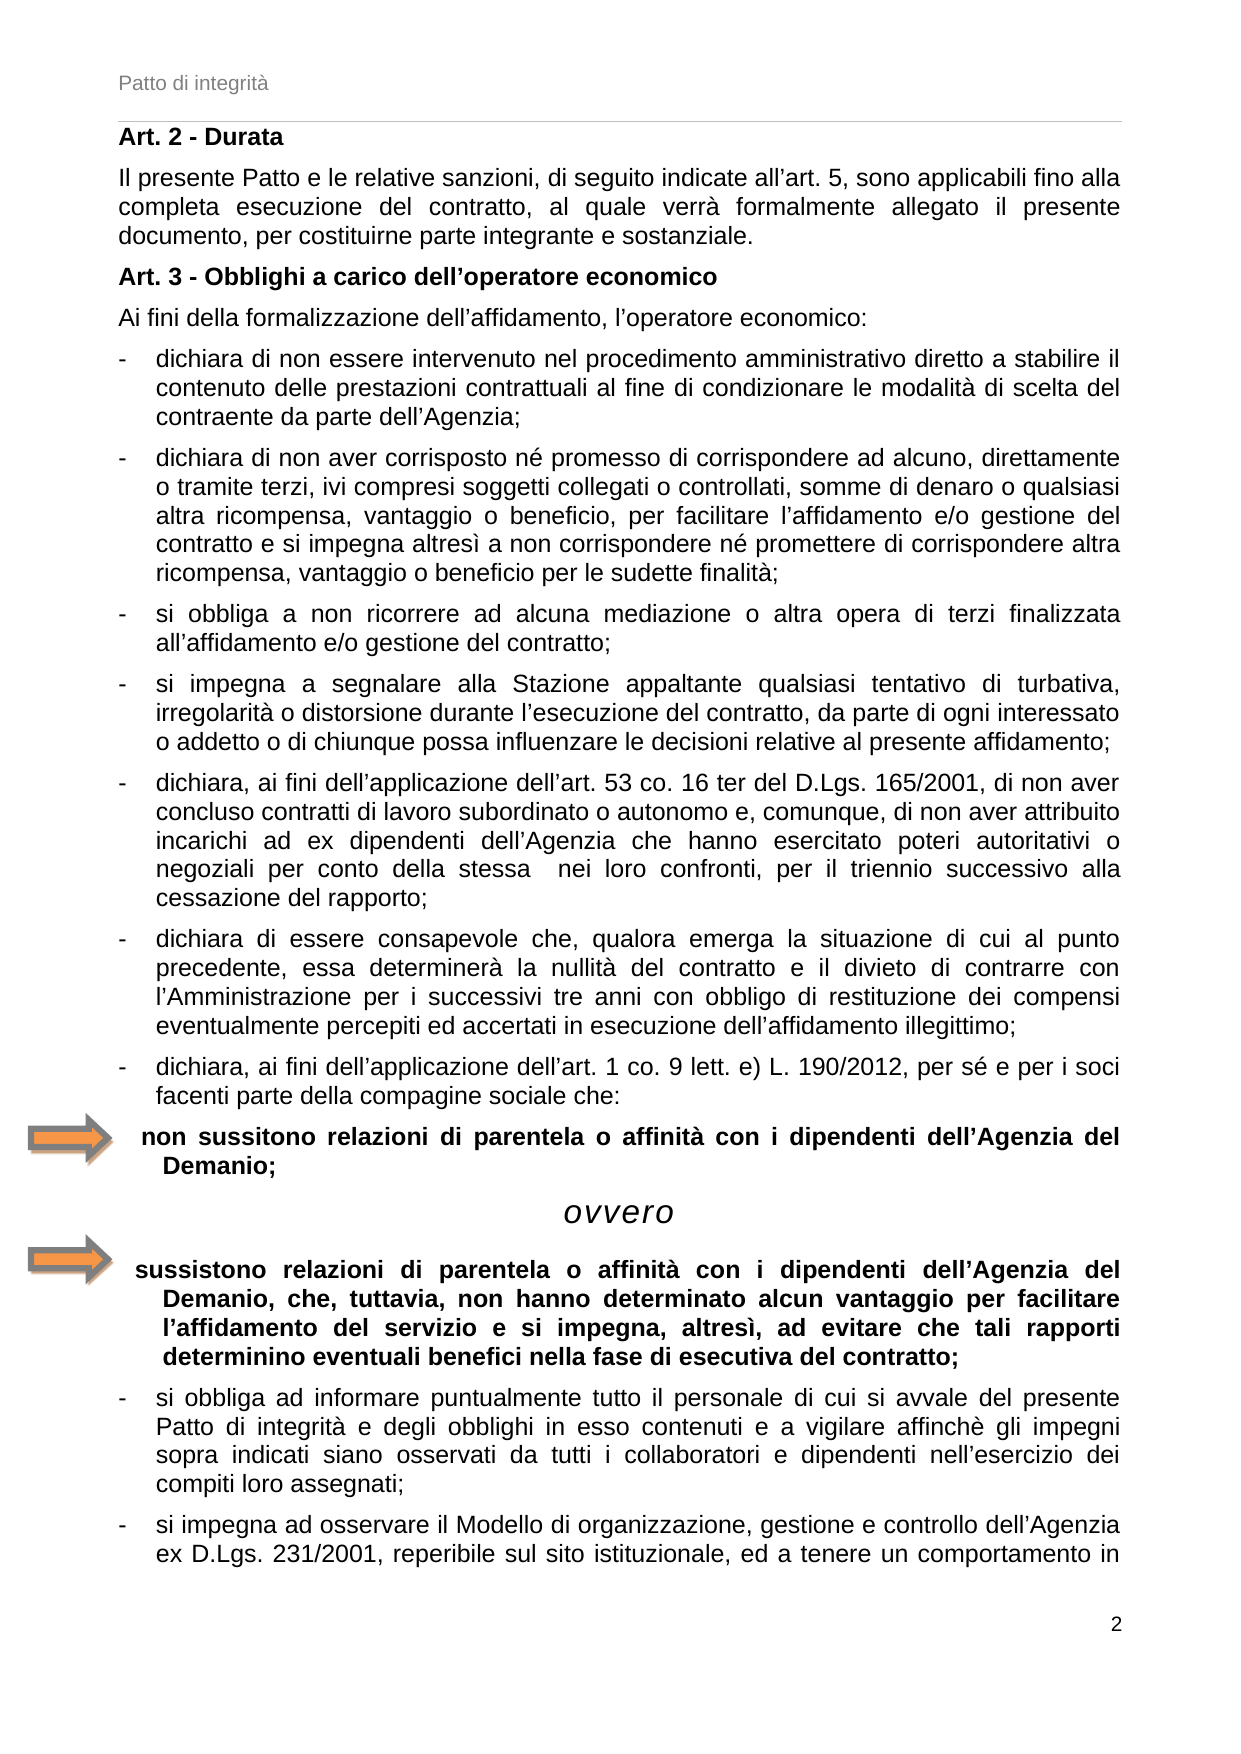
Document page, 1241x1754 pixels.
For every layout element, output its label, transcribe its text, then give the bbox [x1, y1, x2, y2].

text Il presente Patto e le relative sanzioni, di seguito indicate all’art. 5, sono applicabili fino alla completa esecuzione del contratto, al quale verrà formalmente allegato il presente documento, per costituirne parte integrante e sostanziale. [118, 163, 1122, 249]
list dichiara di non essere intervenuto nel procedimento amministrativo diretto a stabilire il contenuto delle prestazioni contrattuali al fine di condizionare le modalità di scelta del contraente da parte dell’Agenzia; [118, 344, 1122, 431]
text Art. 3 - Obblighi a carico dell’operatore economico [118, 262, 1122, 291]
text ovvero [118, 1192, 1122, 1230]
text Art. 2 - Durata [118, 122, 1122, 151]
text Ai fini della formalizzazione dell’affidamento, l’operatore economico: [118, 303, 1122, 332]
list si obbliga ad informare puntualmente tutto il personale di cui si avvale del presente Patto di integrità e degli obblighi in esso contenuti e a vigilare affinchè gli impegni sopra indicati siano osservati da tutti i collaboratori e dipendenti nell’esercizio dei compiti loro assegnati; [118, 1383, 1122, 1498]
text non sussitono relazioni di parentela o affinità con i dipendenti dell’Agenzia del Demanio; [118, 1122, 1122, 1179]
list si impegna ad osservare il Modello di organizzazione, gestione e controllo dell’Agenzia ex D.Lgs. 231/2001, reperibile sul sito istituzionale, ed a tenere un comportamento in [118, 1510, 1122, 1568]
list dichiara, ai fini dell’applicazione dell’art. 53 co. 16 ter del D.Lgs. 165/2001, di non aver concluso contratti di lavoro subordinato o autonomo e, comunque, di non aver attribuito incarichi ad ex dipendenti dell’Agenzia che hanno esercitato poteri autoritativi o negoziali per conto della stessa nei loro confronti, per il triennio successivo alla cessazione del rapporto; [118, 768, 1122, 912]
list dichiara di non aver corrisposto né promesso di corrispondere ad alcuno, direttamente o tramite terzi, ivi compresi soggetti collegati o controllati, somme di denaro o qualsiasi altra ricompensa, vantaggio o beneficio, per facilitare l’affidamento e/o gestione del contratto e si impegna altresì a non corrispondere né promettere di corrispondere altra ricompensa, vantaggio o beneficio per le sudette finalità; [118, 443, 1122, 587]
list si impegna a segnalare alla Stazione appaltante qualsiasi tentativo di turbativa, irregolarità o distorsione durante l’esecuzione del contratto, da parte di ogni interessato o addetto o di chiunque possa influenzare le decisioni relative al presente affidamento; [118, 669, 1122, 756]
list dichiara di essere consapevole che, qualora emerga la situazione di cui al punto precedente, essa determinerà la nullità del contratto e il divieto di contrarre con l’Amministrazione per i successivi tre anni con obbligo di restituzione dei compensi eventualmente percepiti ed accertati in esecuzione dell’affidamento illegittimo; [118, 924, 1122, 1039]
list si obbliga a non ricorrere ad alcuna mediazione o altra opera di terzi finalizzata all’affidamento e/o gestione del contratto; [118, 599, 1122, 657]
list dichiara, ai fini dell’applicazione dell’art. 1 co. 9 lett. e) L. 190/2012, per sé e per i soci facenti parte della compagine sociale che: [118, 1052, 1122, 1109]
text sussistono relazioni di parentela o affinità con i dipendenti dell’Agenzia del Demanio, che, tuttavia, non hanno determinato alcun vantaggio per facilitare l’affidamento del servizio e si impegna, altresì, ad evitare che tali rapporti determinino eventuali benefici nella fase di esecutiva del contratto; [118, 1255, 1122, 1370]
